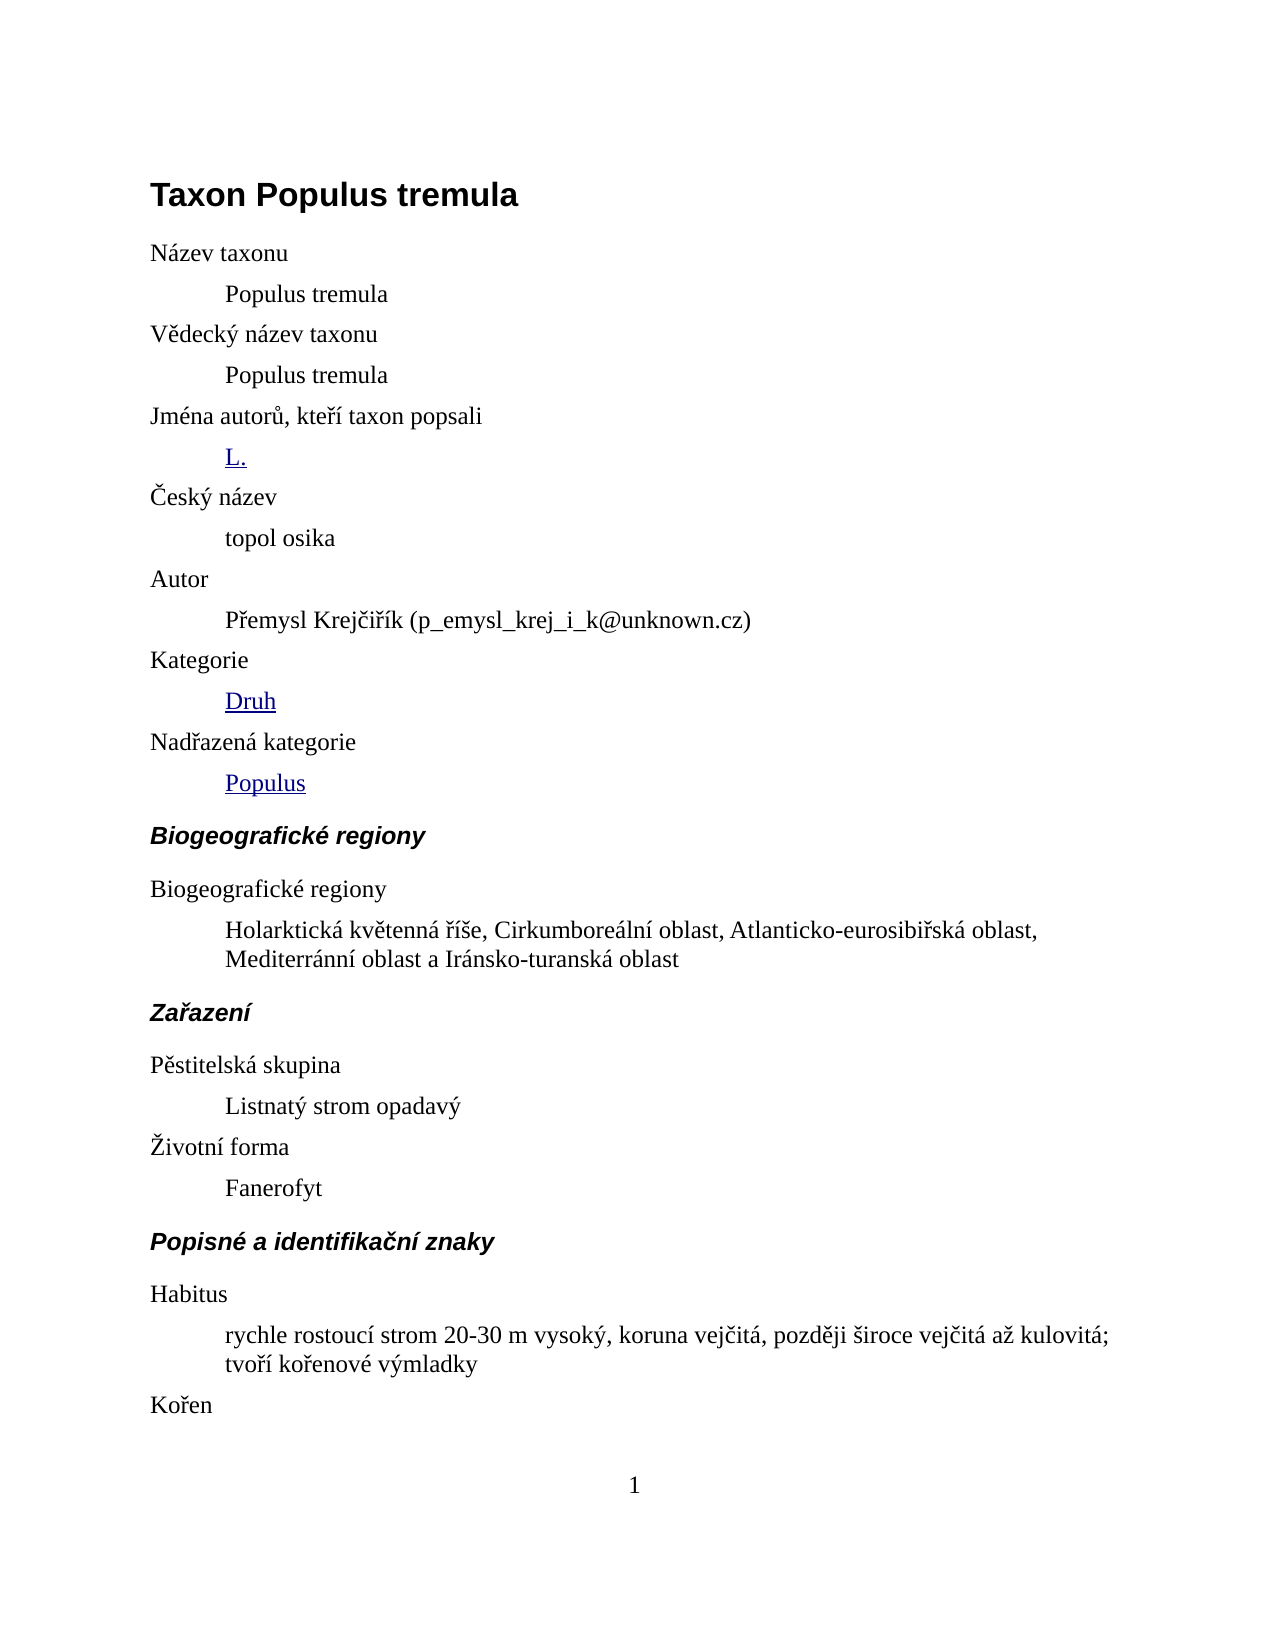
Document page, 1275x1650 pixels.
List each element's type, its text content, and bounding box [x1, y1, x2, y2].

text Populus [225, 768, 1125, 796]
text Název taxonu [150, 238, 1125, 267]
text Kořen [150, 1390, 1125, 1418]
text topol osika [225, 523, 1125, 552]
text Přemysl Krejčiřík (p_emysl_krej_i_k@unknown.cz) [225, 605, 1125, 633]
text Druh [225, 686, 1125, 715]
text Biogeografické regiony [150, 874, 1125, 903]
subtitle Biogeografické regiony [150, 821, 1125, 850]
text Fanerofyt [225, 1173, 1125, 1202]
subtitle Taxon Populus tremula [150, 175, 1125, 214]
text Populus tremula [225, 279, 1125, 308]
text Holarktická květenná říše, Cirkumboreální oblast, Atlanticko-eurosibiřská oblast, Mediterránní oblast a Iránsko-turanská oblast [225, 915, 1125, 973]
text Populus tremula [225, 360, 1125, 389]
text Jména autorů, kteří taxon popsali [150, 401, 1125, 430]
text Kategorie [150, 645, 1125, 674]
text rychle rostoucí strom 20-30 m vysoký, koruna vejčitá, později široce vejčitá až kulovitá; tvoří kořenové výmladky [225, 1320, 1125, 1378]
subtitle Popisné a identifikační znaky [150, 1227, 1125, 1255]
subtitle Zařazení [150, 998, 1125, 1026]
text Nadřazená kategorie [150, 727, 1125, 756]
text Listnatý strom opadavý [225, 1091, 1125, 1120]
text Vědecký název taxonu [150, 319, 1125, 348]
text Habitus [150, 1279, 1125, 1308]
text Životní forma [150, 1132, 1125, 1161]
text L. [225, 442, 1125, 471]
text Český název [150, 482, 1125, 511]
text Autor [150, 564, 1125, 593]
text Pěstitelská skupina [150, 1051, 1125, 1079]
